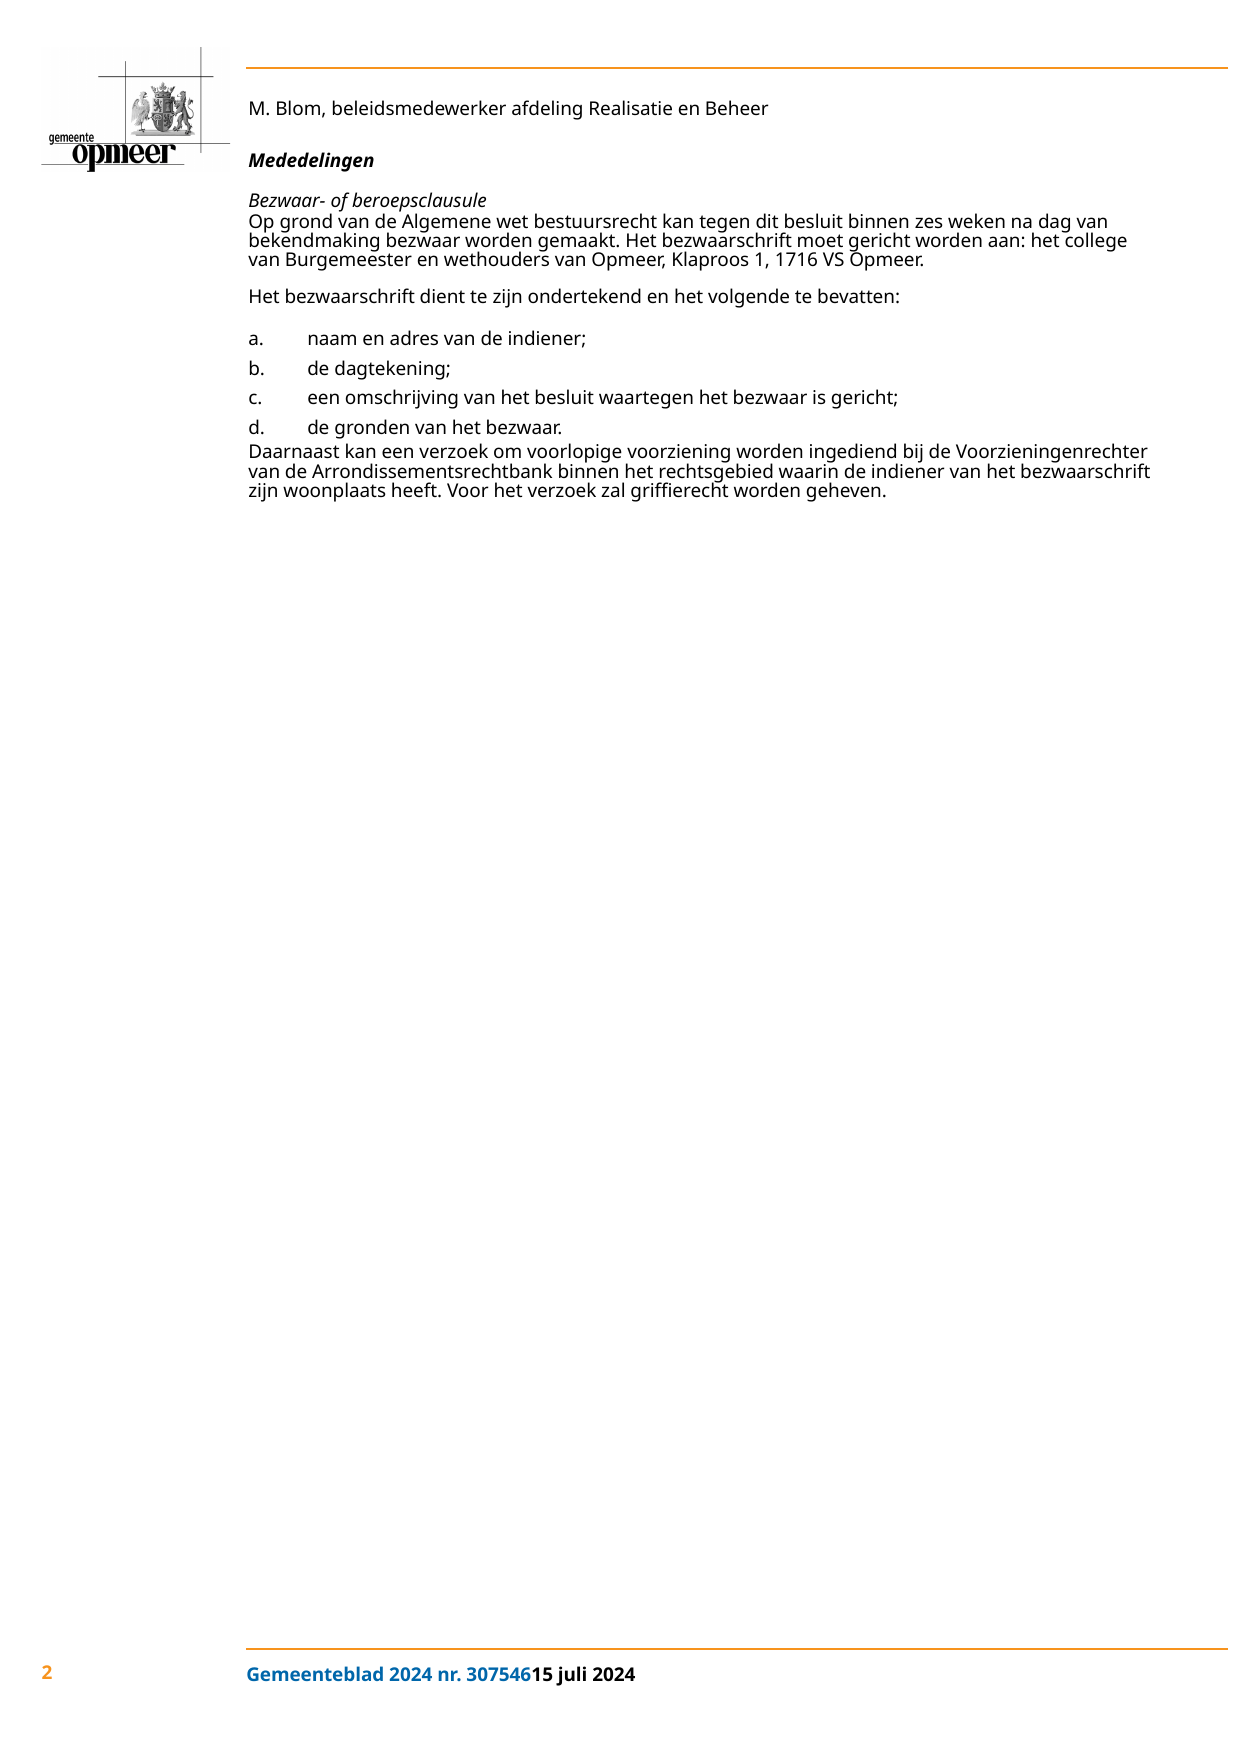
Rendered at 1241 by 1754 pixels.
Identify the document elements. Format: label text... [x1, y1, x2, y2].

list de gronden van het bezwaar. [248, 414, 1152, 440]
text Mededelingen [248, 148, 1152, 173]
list een omschrijving van het besluit waartegen het bezwaar is gericht; [248, 384, 1152, 410]
list naam en adres van de indiener; [248, 325, 1152, 351]
text Het bezwaarschrift dient te zijn ondertekend en het volgende te bevatten: [248, 288, 1152, 307]
picture [41, 47, 231, 172]
list de dagtekening; [248, 355, 1152, 381]
text Daarnaast kan een verzoek om voorlopige voorziening worden ingediend bij de Voorzieningenrechter van de Arrondissementsrechtbank binnen het rechtsgebied waarin de indiener van het bezwaarschrift zijn woonplaats heeft. Voor het verzoek zal griffierecht worden geheven. [248, 443, 1152, 501]
text M. Blom, beleidsmedewerker afdeling Realisatie en Beheer [248, 95, 1152, 121]
text Op grond van de Algemene wet bestuursrecht kan tegen dit besluit binnen zes weken na dag van bekendmaking bezwaar worden gemaakt. Het bezwaarschrift moet gericht worden aan: het college van Burgemeester en wethouders van Opmeer, Klaproos 1, 1716 VS Opmeer. [248, 213, 1152, 271]
text Bezwaar- of beroepsclausule [248, 187, 1152, 213]
